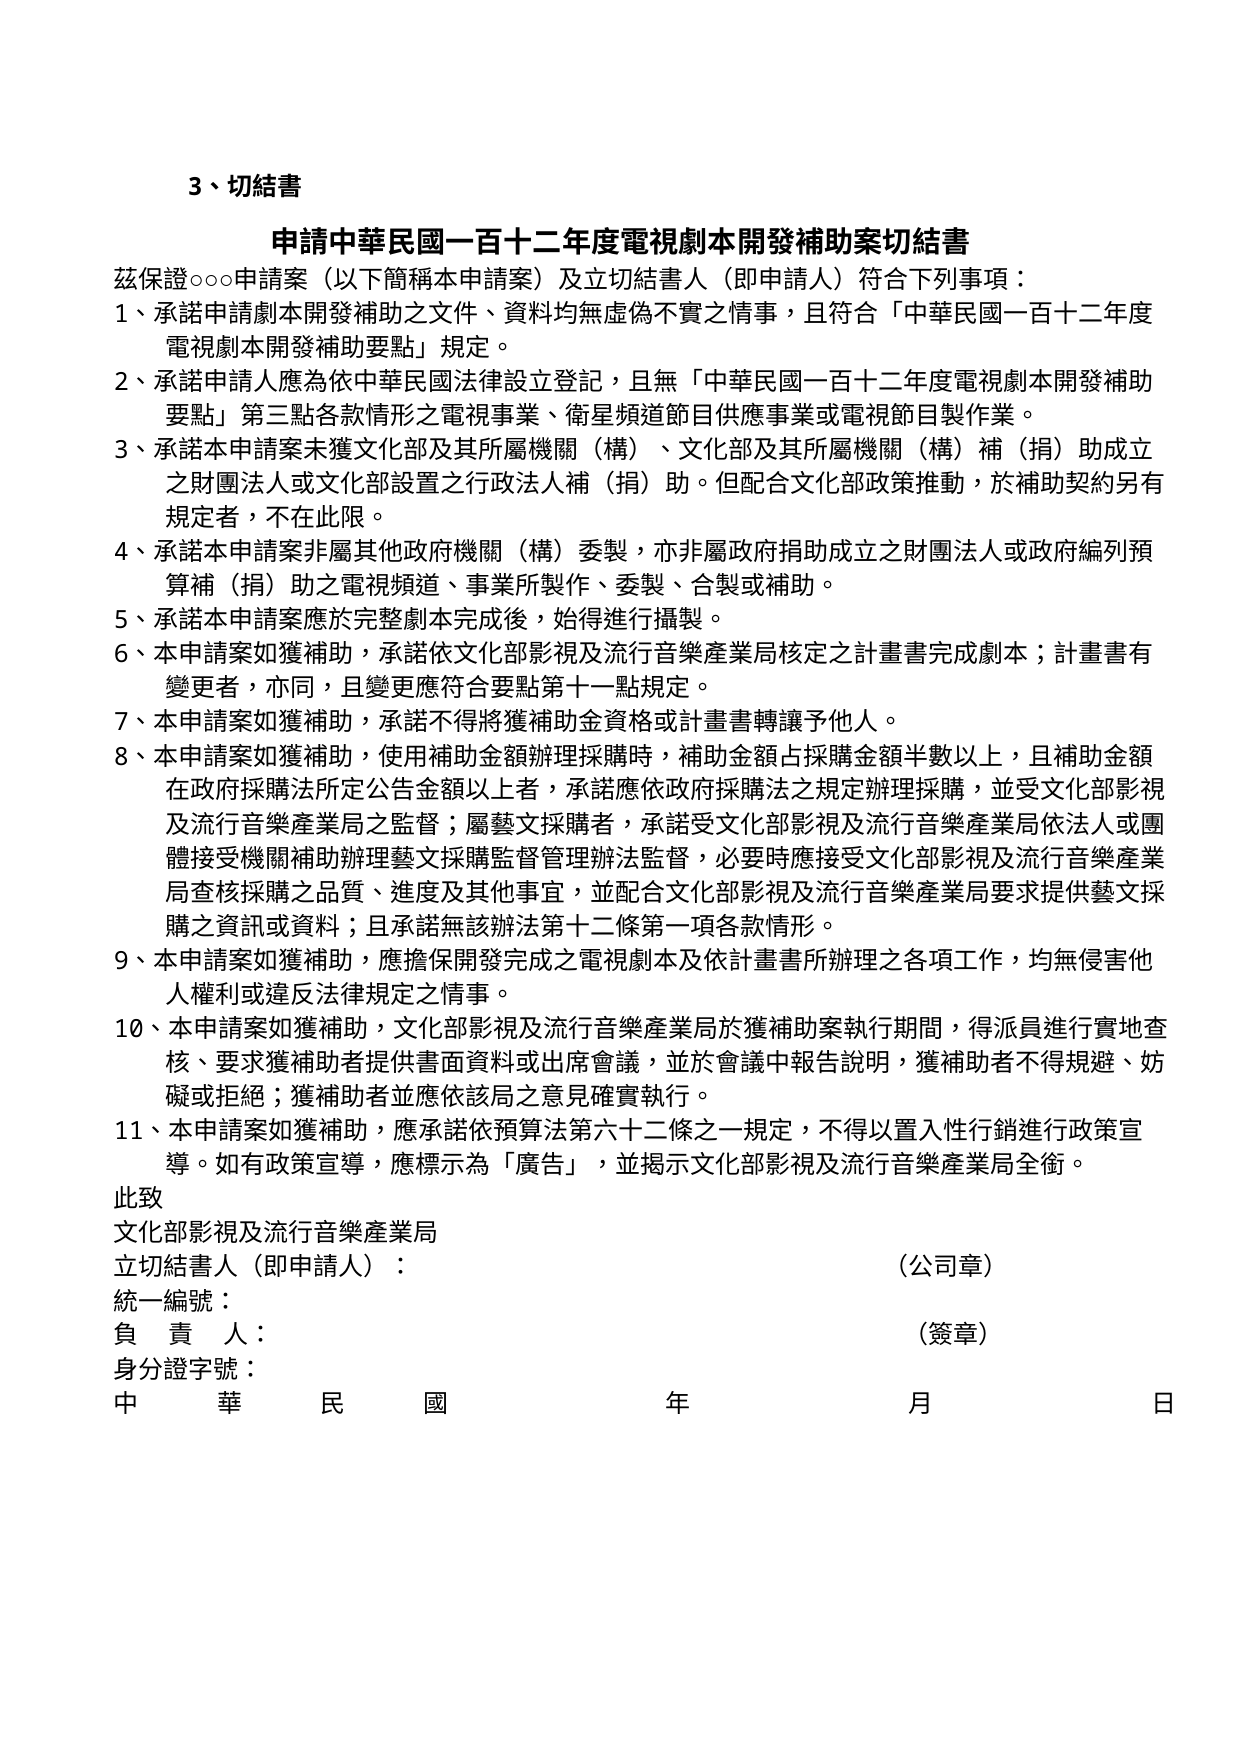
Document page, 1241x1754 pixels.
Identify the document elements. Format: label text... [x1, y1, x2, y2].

list 本申請案如獲補助，承諾不得將獲補助金資格或計畫書轉讓予他人。 [114, 704, 1177, 738]
list 本申請案如獲補助，使用補助金額辦理採購時，補助金額占採購金額半數以上，且補助金額在政府採購法所定公告金額以上者，承諾應依政府採購法之規定辦理採購，並受文化部影視及流行音樂產業局之監督；屬藝文採購者，承諾受文化部影視及流行音樂產業局依法人或團體接受機關補助辦理藝文採購監督管理辦法監督，必要時應接受文化部影視及流行音樂產業局查核採購之品質、進度及其他事宜，並配合文化部影視及流行音樂產業局要求提供藝文採購之資訊或資料；且承諾無該辦法第十二條第一項各款情形。 [114, 738, 1177, 942]
text 統一編號： [114, 1283, 1177, 1317]
text 文化部影視及流行音樂產業局 [114, 1215, 1177, 1249]
list 承諾本申請案應於完整劇本完成後，始得進行攝製。 [114, 602, 1177, 636]
text 立切結書人（即申請人）： （公司章） [114, 1249, 1177, 1283]
list 本申請案如獲補助，應擔保開發完成之電視劇本及依計畫書所辦理之各項工作，均無侵害他人權利或違反法律規定之情事。 [114, 942, 1177, 1011]
text 身分證字號： [114, 1351, 1177, 1385]
list 本申請案如獲補助，承諾依文化部影視及流行音樂產業局核定之計畫書完成劇本；計畫書有變更者，亦同，且變更應符合要點第十一點規定。 [114, 636, 1177, 704]
list 承諾本申請案未獲文化部及其所屬機關（構）、文化部及其所屬機關（構）補（捐）助成立之財團法人或文化部設置之行政法人補（捐）助。但配合文化部政策推動，於補助契約另有規定者，不在此限。 [114, 432, 1177, 534]
list 本申請案如獲補助，文化部影視及流行音樂產業局於獲補助案執行期間，得派員進行實地查核、要求獲補助者提供書面資料或出席會議，並於會議中報告說明，獲補助者不得規避、妨礙或拒絕；獲補助者並應依該局之意見確實執行。 [114, 1011, 1177, 1113]
list 承諾申請人應為依中華民國法律設立登記，且無「中華民國一百十二年度電視劇本開發補助要點」第三點各款情形之電視事業、衛星頻道節目供應事業或電視節目製作業。 [114, 363, 1177, 432]
list 本申請案如獲補助，應承諾依預算法第六十二條之一規定，不得以置入性行銷進行政策宣導。如有政策宣導，應標示為「廣告」，並揭示文化部影視及流行音樂產業局全銜。 [114, 1113, 1177, 1181]
text 申請中華民國一百十二年度電視劇本開發補助案切結書 [187, 222, 1053, 261]
subtitle 切結書 [187, 169, 1053, 203]
text 此致 [114, 1181, 1177, 1215]
text 茲保證○○○申請案（以下簡稱本申請案）及立切結書人（即申請人）符合下列事項： [114, 261, 1177, 295]
list 承諾本申請案非屬其他政府機關（構）委製，亦非屬政府捐助成立之財團法人或政府編列預算補（捐）助之電視頻道、事業所製作、委製、合製或補助。 [114, 534, 1177, 602]
text 負 責 人： （簽章） [114, 1317, 1177, 1351]
list 承諾申請劇本開發補助之文件、資料均無虛偽不實之情事，且符合「中華民國一百十二年度電視劇本開發補助要點」規定。 [114, 295, 1177, 363]
text 中 華 民 國 年 月 日 [114, 1385, 1177, 1419]
